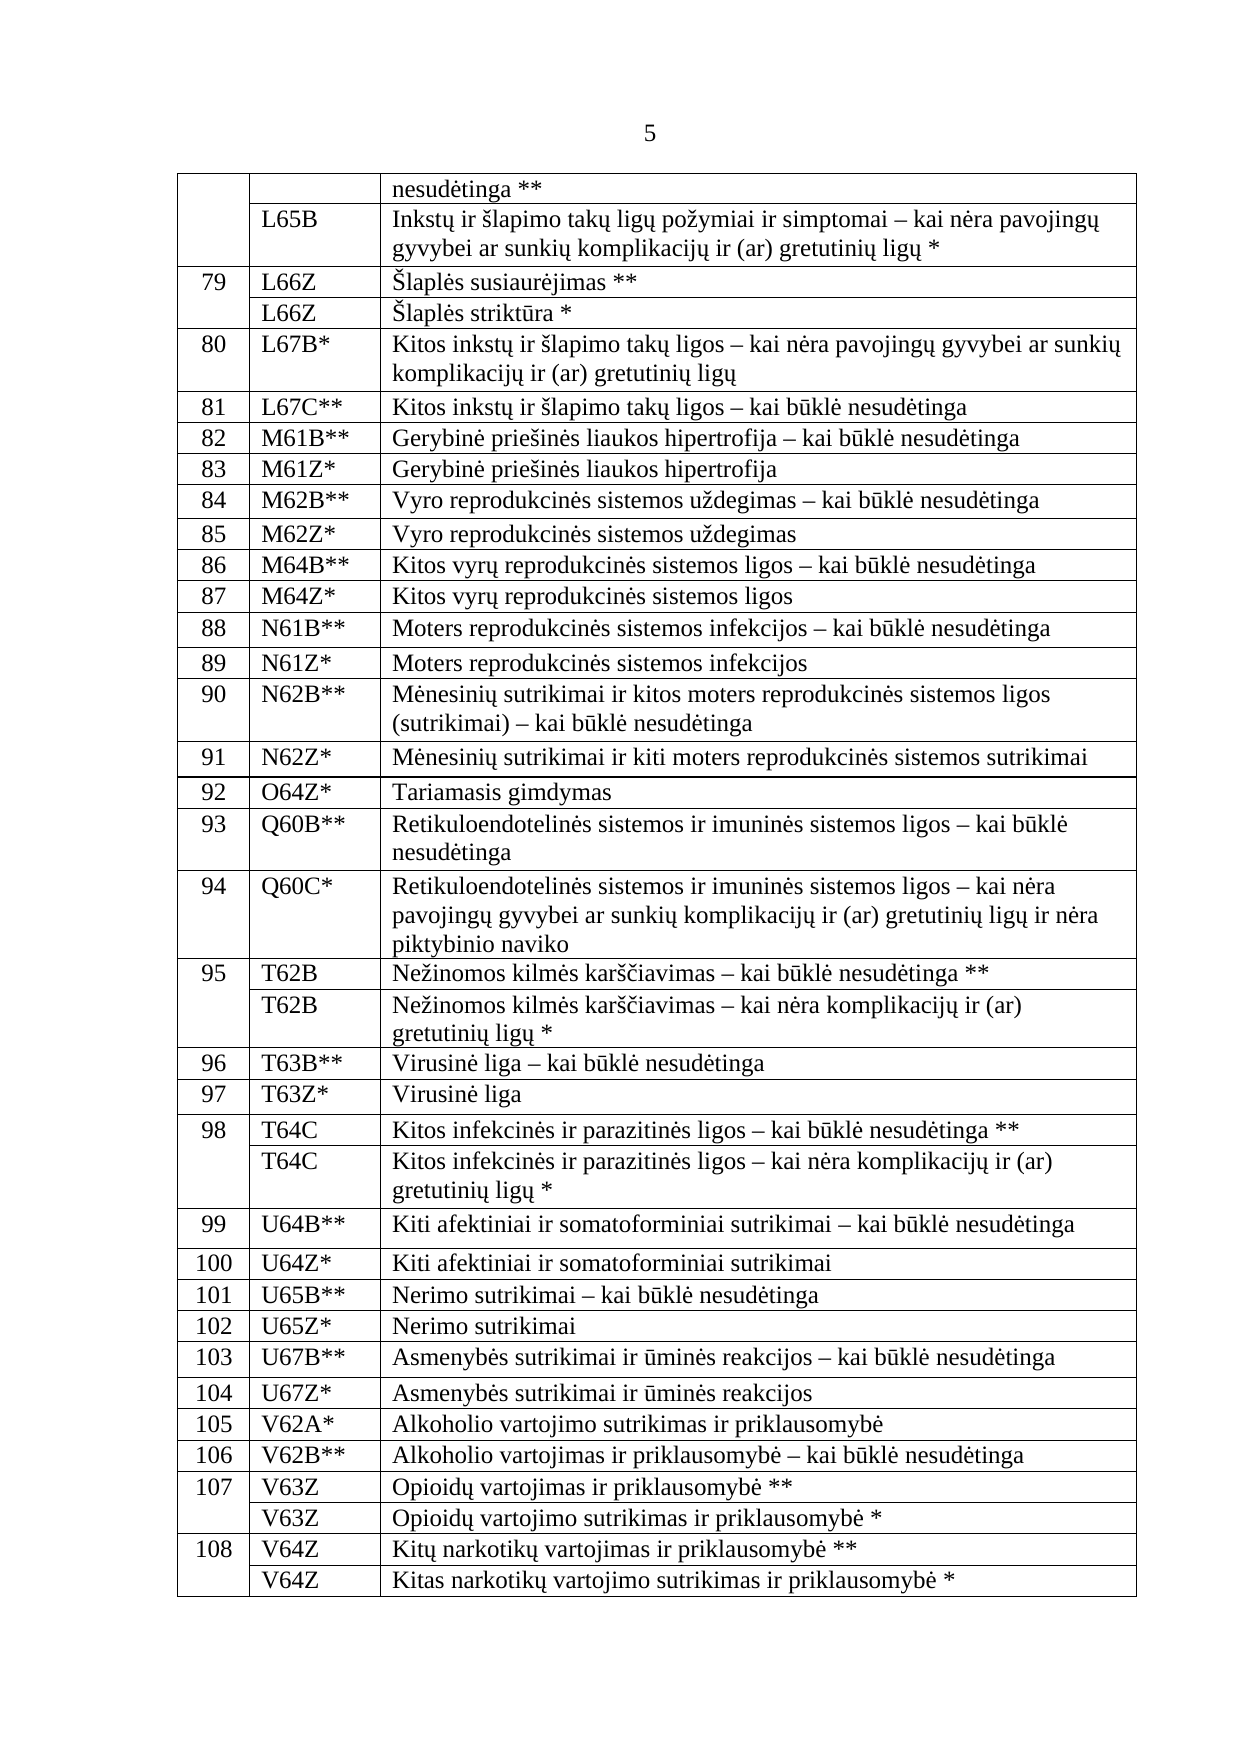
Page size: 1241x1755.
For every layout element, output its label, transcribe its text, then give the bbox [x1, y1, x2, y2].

table_cell 105 [178, 1409, 249, 1439]
table_cell V64Z [250, 1534, 380, 1564]
table_cell 97 [178, 1080, 249, 1114]
table_cell Kiti afektiniai ir somatoforminiai sutrikimai – kai būklė nesudėtinga [381, 1209, 1136, 1247]
table_cell U64Z* [250, 1249, 380, 1279]
table_cell Opioidų vartojimo sutrikimas ir priklausomybė * [381, 1503, 1136, 1533]
table_cell Šlaplės striktūra * [381, 298, 1136, 328]
table_cell 81 [178, 392, 249, 422]
table_cell L67C** [250, 392, 380, 422]
table_cell V63Z [250, 1472, 380, 1502]
table_cell T63B** [250, 1048, 380, 1078]
table_cell 90 [178, 679, 249, 741]
table_cell Kitos vyrų reprodukcinės sistemos ligos [381, 581, 1136, 612]
table_cell T62B [250, 959, 380, 989]
table_cell Nežinomos kilmės karščiavimas – kai nėra komplikacijų ir (ar) gretutinių ligų * [381, 990, 1136, 1047]
table_cell 84 [178, 485, 249, 518]
table_cell 104 [178, 1378, 249, 1408]
table_cell 88 [178, 613, 249, 647]
table_cell 106 [178, 1441, 249, 1471]
table_cell L65B [250, 204, 380, 266]
table_cell Asmenybės sutrikimai ir ūminės reakcijos [381, 1378, 1136, 1408]
table_cell Q60C* [250, 871, 380, 957]
table_cell T63Z* [250, 1080, 380, 1114]
table_cell Vyro reprodukcinės sistemos uždegimas – kai būklė nesudėtinga [381, 485, 1136, 518]
table_cell M64Z* [250, 581, 380, 612]
table_cell Nerimo sutrikimai [381, 1311, 1136, 1341]
table_cell M64B** [250, 550, 380, 580]
table_cell Virusinė liga [381, 1080, 1136, 1114]
table_cell N62Z* [250, 742, 380, 776]
table_cell M62Z* [250, 519, 380, 549]
table_cell U65B** [250, 1280, 380, 1310]
table_cell Kiti afektiniai ir somatoforminiai sutrikimai [381, 1249, 1136, 1279]
table_cell 79 [178, 267, 249, 328]
table_cell Nežinomos kilmės karščiavimas – kai būklė nesudėtinga ** [381, 959, 1136, 989]
table_cell M62B** [250, 485, 380, 518]
table_cell V63Z [250, 1503, 380, 1533]
table_cell 108 [178, 1534, 249, 1596]
table_cell Retikuloendotelinės sistemos ir imuninės sistemos ligos – kai būklė nesudėtinga [381, 809, 1136, 870]
table_cell 86 [178, 550, 249, 580]
table_cell N61Z* [250, 648, 380, 678]
table_cell 83 [178, 454, 249, 484]
table_cell [250, 174, 380, 203]
table_cell V62A* [250, 1409, 380, 1439]
table_cell Opioidų vartojimas ir priklausomybė ** [381, 1472, 1136, 1502]
table_cell Nerimo sutrikimai – kai būklė nesudėtinga [381, 1280, 1136, 1310]
table_cell Gerybinė priešinės liaukos hipertrofija [381, 454, 1136, 484]
table_cell Kitų narkotikų vartojimas ir priklausomybė ** [381, 1534, 1136, 1564]
table_cell Vyro reprodukcinės sistemos uždegimas [381, 519, 1136, 549]
table_cell 93 [178, 809, 249, 870]
table_cell 99 [178, 1209, 249, 1247]
table_cell 102 [178, 1311, 249, 1341]
table_cell Tariamasis gimdymas [381, 778, 1136, 808]
table_cell Virusinė liga – kai būklė nesudėtinga [381, 1048, 1136, 1078]
table_cell L66Z [250, 267, 380, 297]
table_cell 107 [178, 1472, 249, 1533]
table_cell 89 [178, 648, 249, 678]
table_cell T64C [250, 1146, 380, 1208]
table_cell 80 [178, 329, 249, 391]
table_cell 103 [178, 1342, 249, 1377]
table_cell Q60B** [250, 809, 380, 870]
table_cell Kitos inkstų ir šlapimo takų ligos – kai būklė nesudėtinga [381, 392, 1136, 422]
table_cell 85 [178, 519, 249, 549]
table_cell Alkoholio vartojimas ir priklausomybė – kai būklė nesudėtinga [381, 1441, 1136, 1471]
table_cell L67B* [250, 329, 380, 391]
table_cell Inkstų ir šlapimo takų ligų požymiai ir simptomai – kai nėra pavojingų gyvybei ar sunkių komplikacijų ir (ar) gretutinių ligų * [381, 204, 1136, 266]
table_cell 94 [178, 871, 249, 957]
table_cell O64Z* [250, 778, 380, 808]
table_cell 98 [178, 1115, 249, 1208]
table_cell 92 [178, 778, 249, 808]
table_cell Gerybinė priešinės liaukos hipertrofija – kai būklė nesudėtinga [381, 423, 1136, 453]
table_cell Šlaplės susiaurėjimas ** [381, 267, 1136, 297]
table_cell Kitos infekcinės ir parazitinės ligos – kai būklė nesudėtinga ** [381, 1115, 1136, 1145]
table_cell U67Z* [250, 1378, 380, 1408]
table_cell Mėnesinių sutrikimai ir kitos moters reprodukcinės sistemos ligos (sutrikimai) – kai būklė nesudėtinga [381, 679, 1136, 741]
table_cell Retikuloendotelinės sistemos ir imuninės sistemos ligos – kai nėra pavojingų gyvybei ar sunkių komplikacijų ir (ar) gretutinių ligų ir nėra piktybinio naviko [381, 871, 1136, 957]
table_cell U67B** [250, 1342, 380, 1377]
table_cell [178, 174, 249, 266]
table_cell 101 [178, 1280, 249, 1310]
table_cell T64C [250, 1115, 380, 1145]
table_cell M61B** [250, 423, 380, 453]
table_cell 82 [178, 423, 249, 453]
table_cell Kitos inkstų ir šlapimo takų ligos – kai nėra pavojingų gyvybei ar sunkių komplikacijų ir (ar) gretutinių ligų [381, 329, 1136, 391]
table_cell V64Z [250, 1566, 380, 1596]
table_cell 95 [178, 959, 249, 1047]
table_cell Kitas narkotikų vartojimo sutrikimas ir priklausomybė * [381, 1566, 1136, 1596]
table_cell Mėnesinių sutrikimai ir kiti moters reprodukcinės sistemos sutrikimai [381, 742, 1136, 776]
table_cell Moters reprodukcinės sistemos infekcijos – kai būklė nesudėtinga [381, 613, 1136, 647]
table_cell M61Z* [250, 454, 380, 484]
table_cell Moters reprodukcinės sistemos infekcijos [381, 648, 1136, 678]
table_cell U64B** [250, 1209, 380, 1247]
table_cell 87 [178, 581, 249, 612]
table_cell Alkoholio vartojimo sutrikimas ir priklausomybė [381, 1409, 1136, 1439]
table_cell L66Z [250, 298, 380, 328]
table_cell 91 [178, 742, 249, 776]
table_cell V62B** [250, 1441, 380, 1471]
table_cell 100 [178, 1249, 249, 1279]
table_cell Kitos vyrų reprodukcinės sistemos ligos – kai būklė nesudėtinga [381, 550, 1136, 580]
table_cell nesudėtinga ** [381, 174, 1136, 203]
table_cell N62B** [250, 679, 380, 741]
table_cell N61B** [250, 613, 380, 647]
table_cell U65Z* [250, 1311, 380, 1341]
table_cell Kitos infekcinės ir parazitinės ligos – kai nėra komplikacijų ir (ar) gretutinių ligų * [381, 1146, 1136, 1208]
table_cell T62B [250, 990, 380, 1047]
table_cell 96 [178, 1048, 249, 1078]
table_cell Asmenybės sutrikimai ir ūminės reakcijos – kai būklė nesudėtinga [381, 1342, 1136, 1377]
